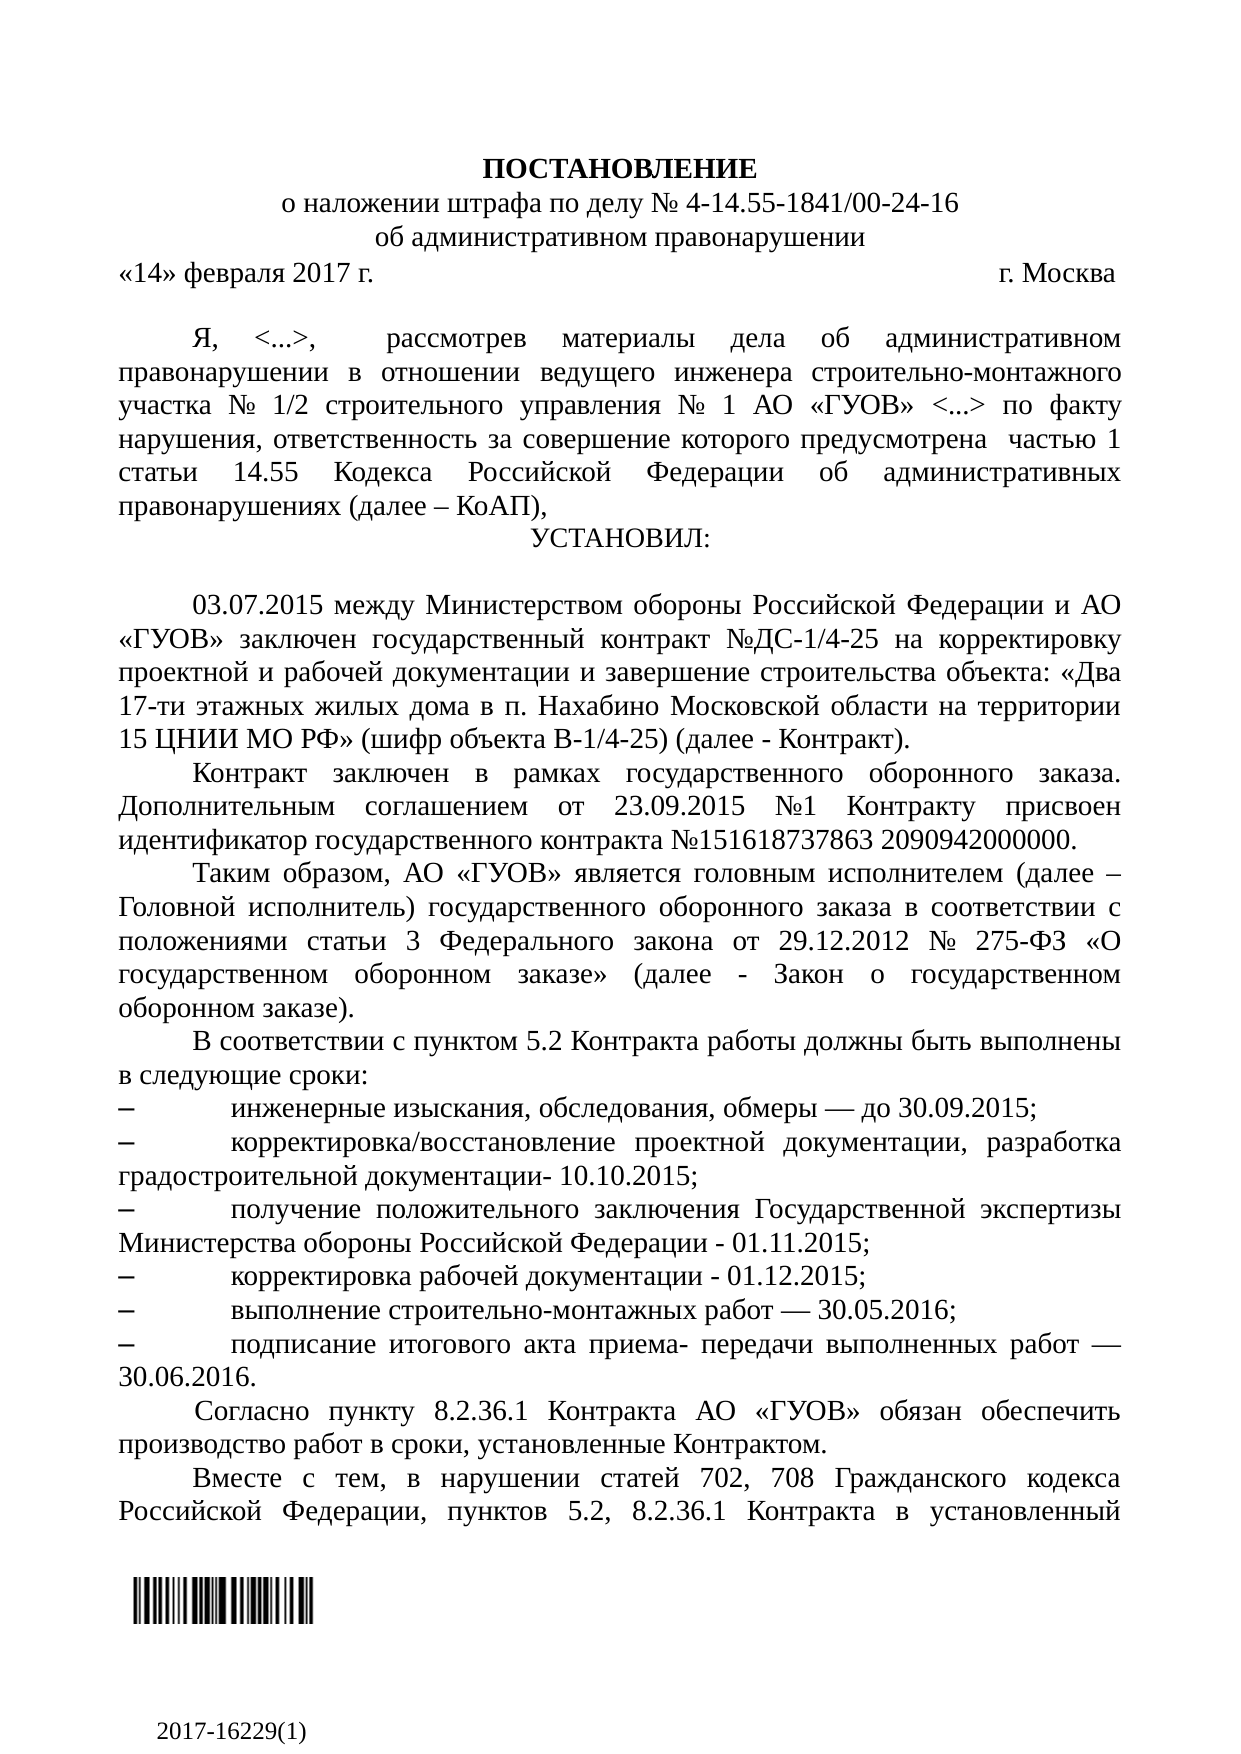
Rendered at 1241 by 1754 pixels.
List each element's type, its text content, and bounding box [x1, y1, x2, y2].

text Вместе с тем, в нарушении статей 702, 708 Гражданского кодекса Российской Федерации, пунктов 5.2, 8.2.36.1 Контракта в установленный [118, 1460, 1122, 1527]
text ПОСТАНОВЛЕНИЕ [118, 152, 1122, 185]
text 03.07.2015 между Министерством обороны Российской Федерации и АО «ГУОВ» заключен государственный контракт №ДС-1/4-25 на корректировку проектной и рабочей документации и завершение строительства объекта: «Два 17-ти этажных жилых дома в п. Нахабино Московской области на территории 15 ЦНИИ МО РФ» (шифр объекта В-1/4-25) (далее - Контракт). [118, 587, 1122, 755]
text УСТАНОВИЛ: [118, 521, 1122, 554]
list корректировка/восстановление проектной документации, разработка градостроительной документации- 10.10.2015; [118, 1124, 1122, 1191]
picture [118, 1577, 331, 1624]
list Согласно пункту 8.2.36.1 Контракта АО «ГУОВ» обязан обеспечить производство работ в сроки, установленные Контрактом. [118, 1393, 1122, 1460]
text В соответствии с пунктом 5.2 Контракта работы должны быть выполнены в следующие сроки: [118, 1023, 1122, 1090]
text Я, <...>, рассмотрев материалы дела об административном правонарушении в отношении ведущего инженера строительно-монтажного участка № 1/2 строительного управления № 1 АО «ГУОВ» <...> по факту нарушения, ответственность за совершение которого предусмотрена частью 1 статьи 14.55 Кодекса Российской Федерации об административных правонарушениях (далее – КоАП), [118, 320, 1122, 521]
list подписание итогового акта приема- передачи выполненных работ — 30.06.2016. [118, 1326, 1122, 1393]
text Таким образом, АО «ГУОВ» является головным исполнителем (далее – Головной исполнитель) государственного оборонного заказа в соответствии с положениями статьи 3 Федерального закона от 29.12.2012 № 275-ФЗ «О государственном оборонном заказе» (далее - Закон о государственном оборонном заказе). [118, 856, 1122, 1023]
list корректировка рабочей документации - 01.12.2015; [118, 1258, 1122, 1292]
text об административном правонарушении [118, 219, 1122, 252]
list получение положительного заключения Государственной экспертизы Министерства обороны Российской Федерации - 01.11.2015; [118, 1191, 1122, 1258]
text «14» февраля 2017 г. г. Москва [118, 255, 1120, 289]
text о наложении штрафа по делу № 4-14.55-1841/00-24-16 [118, 185, 1122, 219]
list выполнение строительно-монтажных работ — 30.05.2016; [118, 1292, 1122, 1326]
list инженерные изыскания, обследования, обмеры — до 30.09.2015; [118, 1090, 1122, 1124]
text Контракт заключен в рамках государственного оборонного заказа. Дополнительным соглашением от 23.09.2015 №1 Контракту присвоен идентификатор государственного контракта №151618737863 2090942000000. [118, 755, 1122, 856]
